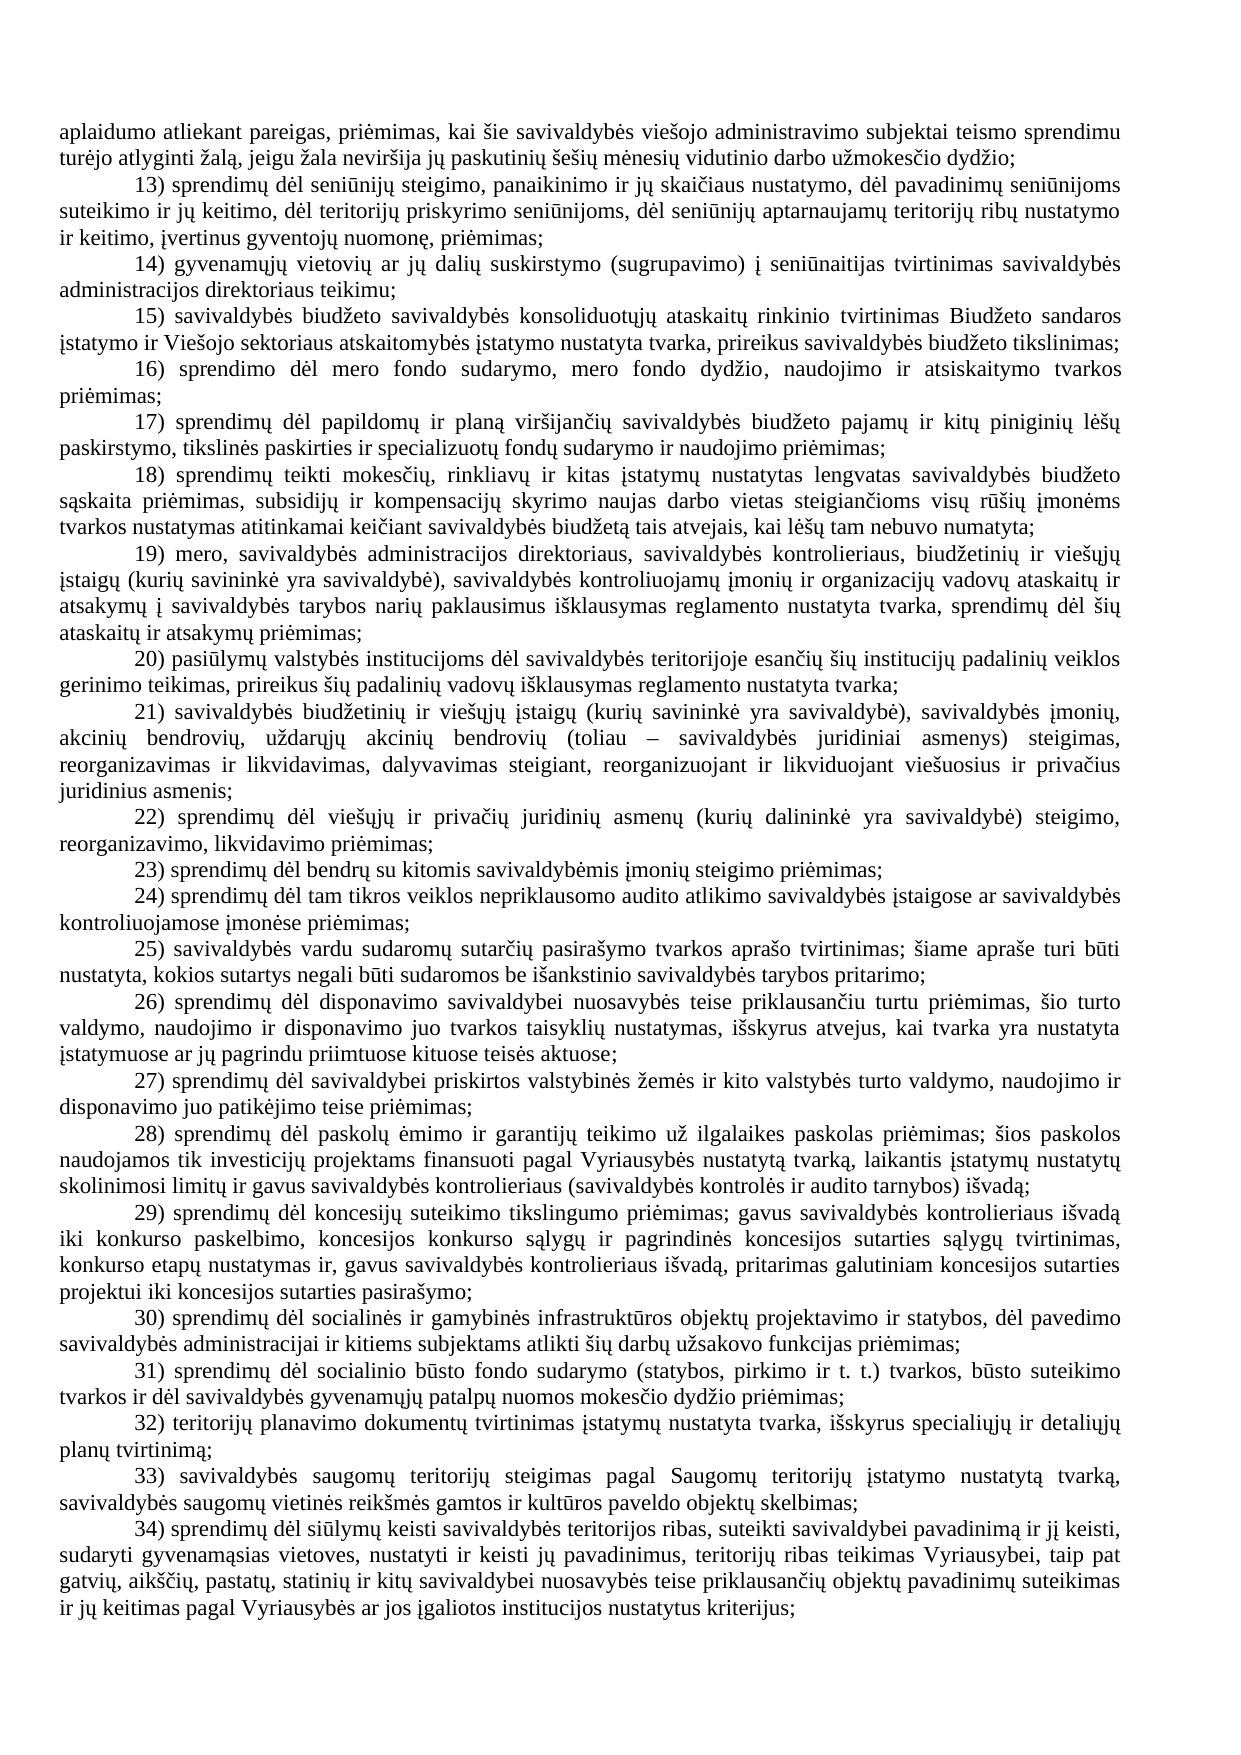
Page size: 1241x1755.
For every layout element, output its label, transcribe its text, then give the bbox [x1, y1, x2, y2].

text 34) sprendimų dėl siūlymų keisti savivaldybės teritorijos ribas, suteikti savivaldybei pavadinimą ir jį keisti, sudaryti gyvenamąsias vietoves, nustatyti ir keisti jų pavadinimus, teritorijų ribas teikimas Vyriausybei, taip pat gatvių, aikščių, pastatų, statinių ir kitų savivaldybei nuosavybės teise priklausančių objektų pavadinimų suteikimas ir jų keitimas pagal Vyriausybės ar jos įgaliotos institucijos nustatytus kriterijus; [59, 1515, 1122, 1620]
text 26) sprendimų dėl disponavimo savivaldybei nuosavybės teise priklausančiu turtu priėmimas, šio turto valdymo, naudojimo ir disponavimo juo tvarkos taisyklių nustatymas, išskyrus atvejus, kai tvarka yra nustatyta įstatymuose ar jų pagrindu priimtuose kituose teisės aktuose; [59, 988, 1122, 1067]
text aplaidumo atliekant pareigas, priėmimas, kai šie savivaldybės viešojo administravimo subjektai teismo sprendimu turėjo atlyginti žalą, jeigu žala neviršija jų paskutinių šešių mėnesių vidutinio darbo užmokesčio dydžio; [59, 118, 1122, 171]
text 14) gyvenamųjų vietovių ar jų dalių suskirstymo (sugrupavimo) į seniūnaitijas tvirtinimas savivaldybės administracijos direktoriaus teikimu; [59, 250, 1122, 303]
text 24) sprendimų dėl tam tikros veiklos nepriklausomo audito atlikimo savivaldybės įstaigose ar savivaldybės kontroliuojamose įmonėse priėmimas; [59, 882, 1122, 935]
text 27) sprendimų dėl savivaldybei priskirtos valstybinės žemės ir kito valstybės turto valdymo, naudojimo ir disponavimo juo patikėjimo teise priėmimas; [59, 1067, 1122, 1119]
text 18) sprendimų teikti mokesčių, rinkliavų ir kitas įstatymų nustatytas lengvatas savivaldybės biudžeto sąskaita priėmimas, subsidijų ir kompensacijų skyrimo naujas darbo vietas steigiančioms visų rūšių įmonėms tvarkos nustatymas atitinkamai keičiant savivaldybės biudžetą tais atvejais, kai lėšų tam nebuvo numatyta; [59, 461, 1122, 540]
text 30) sprendimų dėl socialinės ir gamybinės infrastruktūros objektų projektavimo ir statybos, dėl pavedimo savivaldybės administracijai ir kitiems subjektams atlikti šių darbų užsakovo funkcijas priėmimas; [59, 1304, 1122, 1357]
text 29) sprendimų dėl koncesijų suteikimo tikslingumo priėmimas; gavus savivaldybės kontrolieriaus išvadą iki konkurso paskelbimo, koncesijos konkurso sąlygų ir pagrindinės koncesijos sutarties sąlygų tvirtinimas, konkurso etapų nustatymas ir, gavus savivaldybės kontrolieriaus išvadą, pritarimas galutiniam koncesijos sutarties projektui iki koncesijos sutarties pasirašymo; [59, 1199, 1122, 1304]
text 20) pasiūlymų valstybės institucijoms dėl savivaldybės teritorijoje esančių šių institucijų padalinių veiklos gerinimo teikimas, prireikus šių padalinių vadovų išklausymas reglamento nustatyta tvarka; [59, 645, 1122, 698]
text 31) sprendimų dėl socialinio būsto fondo sudarymo (statybos, pirkimo ir t. t.) tvarkos, būsto suteikimo tvarkos ir dėl savivaldybės gyvenamųjų patalpų nuomos mokesčio dydžio priėmimas; [59, 1357, 1122, 1409]
text 33) savivaldybės saugomų teritorijų steigimas pagal Saugomų teritorijų įstatymo nustatytą tvarką, savivaldybės saugomų vietinės reikšmės gamtos ir kultūros paveldo objektų skelbimas; [59, 1462, 1122, 1515]
text 15) savivaldybės biudžeto savivaldybės konsoliduotųjų ataskaitų rinkinio tvirtinimas Biudžeto sandaros įstatymo ir Viešojo sektoriaus atskaitomybės įstatymo nustatyta tvarka, prireikus savivaldybės biudžeto tikslinimas; [59, 303, 1122, 355]
text 23) sprendimų dėl bendrų su kitomis savivaldybėmis įmonių steigimo priėmimas; [59, 856, 1122, 882]
text 21) savivaldybės biudžetinių ir viešųjų įstaigų (kurių savininkė yra savivaldybė), savivaldybės įmonių, akcinių bendrovių, uždarųjų akcinių bendrovių (toliau – savivaldybės juridiniai asmenys) steigimas, reorganizavimas ir likvidavimas, dalyvavimas steigiant, reorganizuojant ir likviduojant viešuosius ir privačius juridinius asmenis; [59, 698, 1122, 803]
text 25) savivaldybės vardu sudaromų sutarčių pasirašymo tvarkos aprašo tvirtinimas; šiame apraše turi būti nustatyta, kokios sutartys negali būti sudaromos be išankstinio savivaldybės tarybos pritarimo; [59, 935, 1122, 988]
text 28) sprendimų dėl paskolų ėmimo ir garantijų teikimo už ilgalaikes paskolas priėmimas; šios paskolos naudojamos tik investicijų projektams finansuoti pagal Vyriausybės nustatytą tvarką, laikantis įstatymų nustatytų skolinimosi limitų ir gavus savivaldybės kontrolieriaus (savivaldybės kontrolės ir audito tarnybos) išvadą; [59, 1119, 1122, 1199]
text 32) teritorijų planavimo dokumentų tvirtinimas įstatymų nustatyta tvarka, išskyrus specialiųjų ir detaliųjų planų tvirtinimą; [59, 1409, 1122, 1462]
text 19) mero, savivaldybės administracijos direktoriaus, savivaldybės kontrolieriaus, biudžetinių ir viešųjų įstaigų (kurių savininkė yra savivaldybė), savivaldybės kontroliuojamų įmonių ir organizacijų vadovų ataskaitų ir atsakymų į savivaldybės tarybos narių paklausimus išklausymas reglamento nustatyta tvarka, sprendimų dėl šių ataskaitų ir atsakymų priėmimas; [59, 540, 1122, 645]
text 13) sprendimų dėl seniūnijų steigimo, panaikinimo ir jų skaičiaus nustatymo, dėl pavadinimų seniūnijoms suteikimo ir jų keitimo, dėl teritorijų priskyrimo seniūnijoms, dėl seniūnijų aptarnaujamų teritorijų ribų nustatymo ir keitimo, įvertinus gyventojų nuomonę, priėmimas; [59, 171, 1122, 250]
text 17) sprendimų dėl papildomų ir planą viršijančių savivaldybės biudžeto pajamų ir kitų piniginių lėšų paskirstymo, tikslinės paskirties ir specializuotų fondų sudarymo ir naudojimo priėmimas; [59, 408, 1122, 461]
text 16) sprendimo dėl mero fondo sudarymo, mero fondo dydžio, naudojimo ir atsiskaitymo tvarkos priėmimas; [59, 355, 1122, 408]
text 22) sprendimų dėl viešųjų ir privačių juridinių asmenų (kurių dalininkė yra savivaldybė) steigimo, reorganizavimo, likvidavimo priėmimas; [59, 803, 1122, 856]
